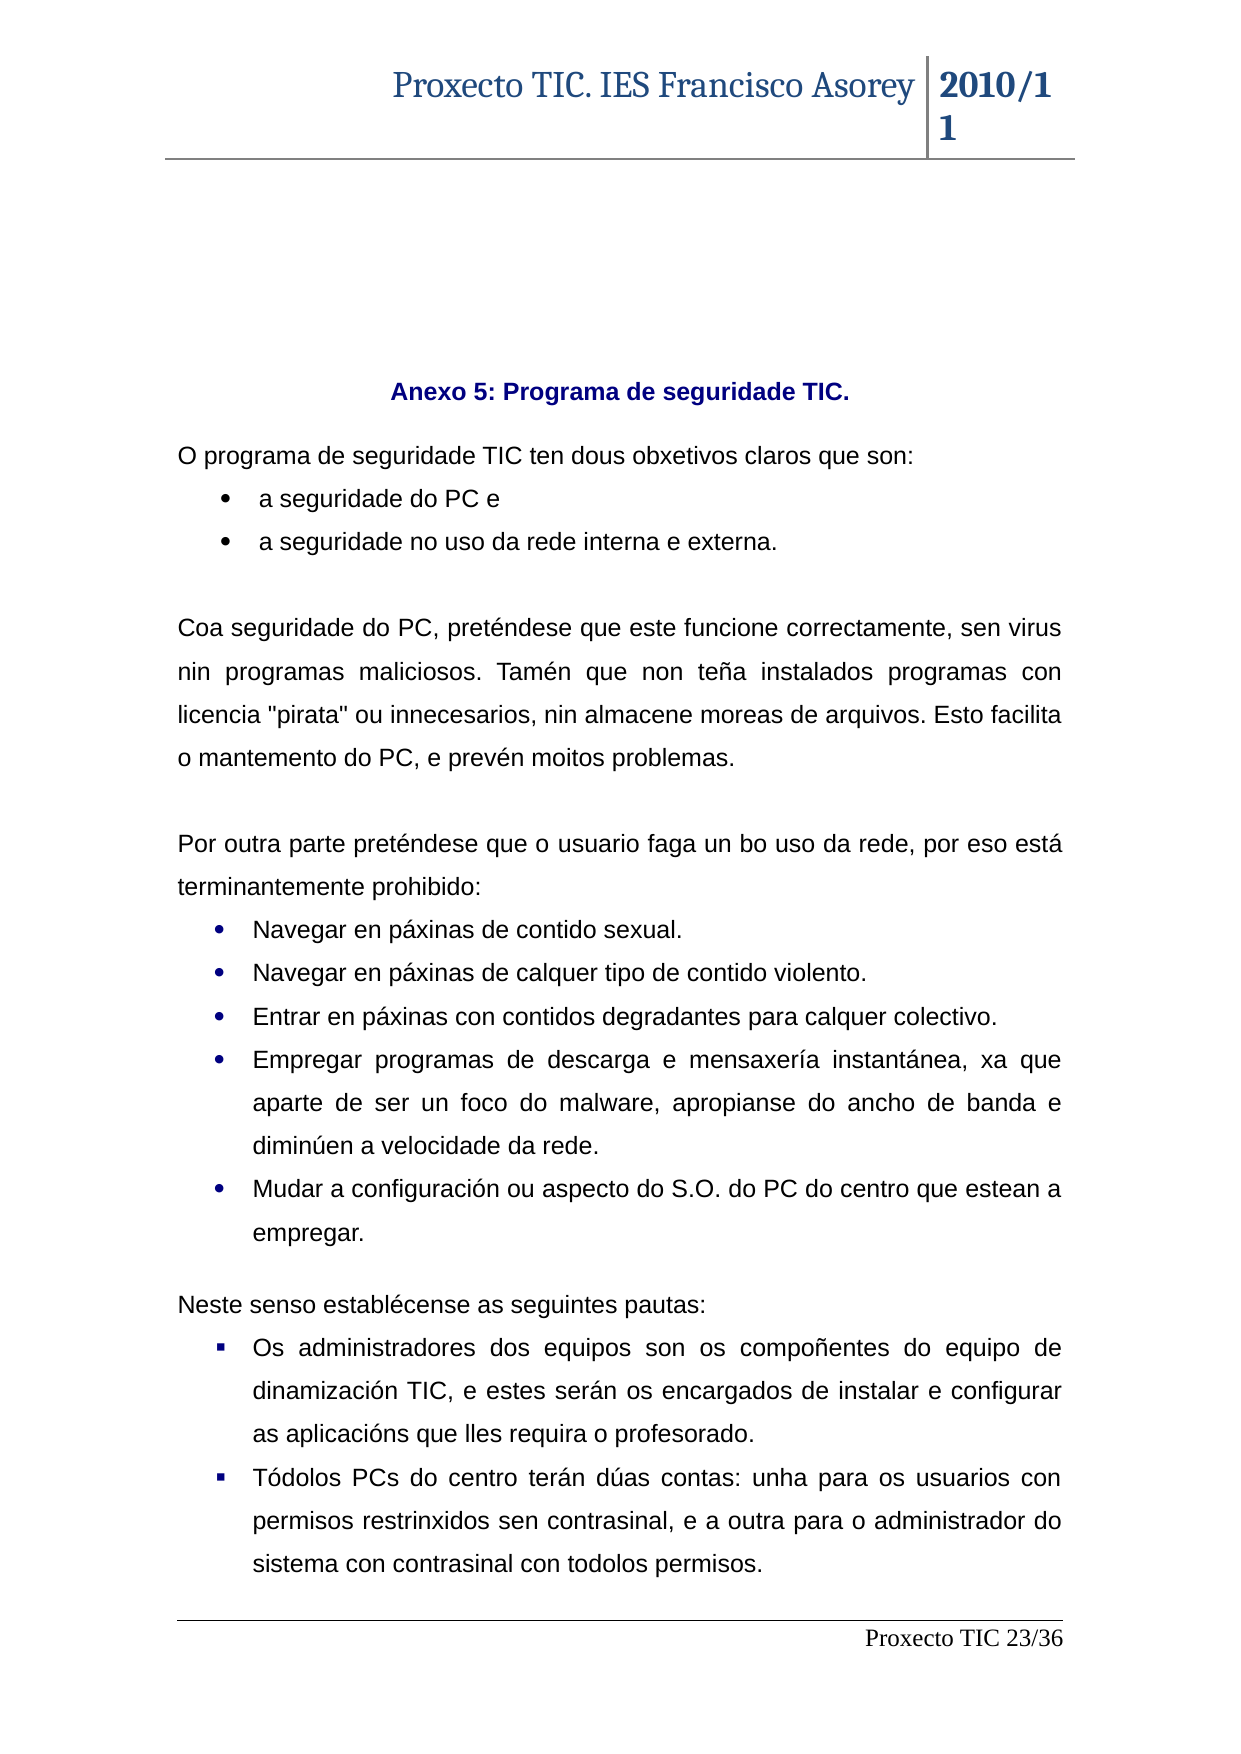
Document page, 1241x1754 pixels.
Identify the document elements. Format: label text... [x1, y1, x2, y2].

list Empregar programas de descarga e mensaxería instantánea, xa que aparte de ser un foco do malware, apropianse do ancho de banda e diminúen a velocidade da rede. [215, 1045, 1063, 1160]
text Por outra parte preténdese que o usuario faga un bo uso da rede, por eso está terminantemente prohibido: [177, 840, 1063, 901]
text Coa seguridade do PC, preténdese que este funcione correctamente, sen virus nin programas maliciosos. Tamén que non teña instalados programas con licencia "pirata" ou innecesarios, nin almacene moreas de arquivos. Esto facilita o mantemento do PC, e prevén moitos problemas. [177, 613, 1063, 771]
text O programa de seguridade TIC ten dous obxetivos claros que son: [177, 441, 1063, 469]
list Navegar en páxinas de calquer tipo de contido violento. [215, 958, 1063, 987]
text Neste senso establécense as seguintes pautas: [714, 1290, 1063, 1319]
list Navegar en páxinas de contido sexual. [215, 915, 252, 944]
list Navegar en páxinas de contido sexual. [690, 915, 1063, 944]
list Mudar a configuración ou aspecto do S.O. do PC do centro que estean a empregar. [215, 1174, 1063, 1246]
list a seguridade no uso da rede interna e externa. [221, 527, 1063, 556]
list Entrar en páxinas con contidos degradantes para calquer colectivo. [215, 1002, 1063, 1031]
list a seguridade do PC e [221, 484, 1063, 513]
list Tódolos PCs do centro terán dúas contas: unha para os usuarios con permisos restrinxidos sen contrasinal, e a outra para o administrador do sistema con contrasinal con todolos permisos. [215, 1462, 1063, 1578]
list Anexo 5: Programa de seguridade TIC. [177, 377, 1063, 405]
list Os administradores dos equipos son os compoñentes do equipo de dinamización TIC, e estes serán os encargados de instalar e configurar as aplicacións que lles requira o profesorado. [215, 1333, 1063, 1448]
